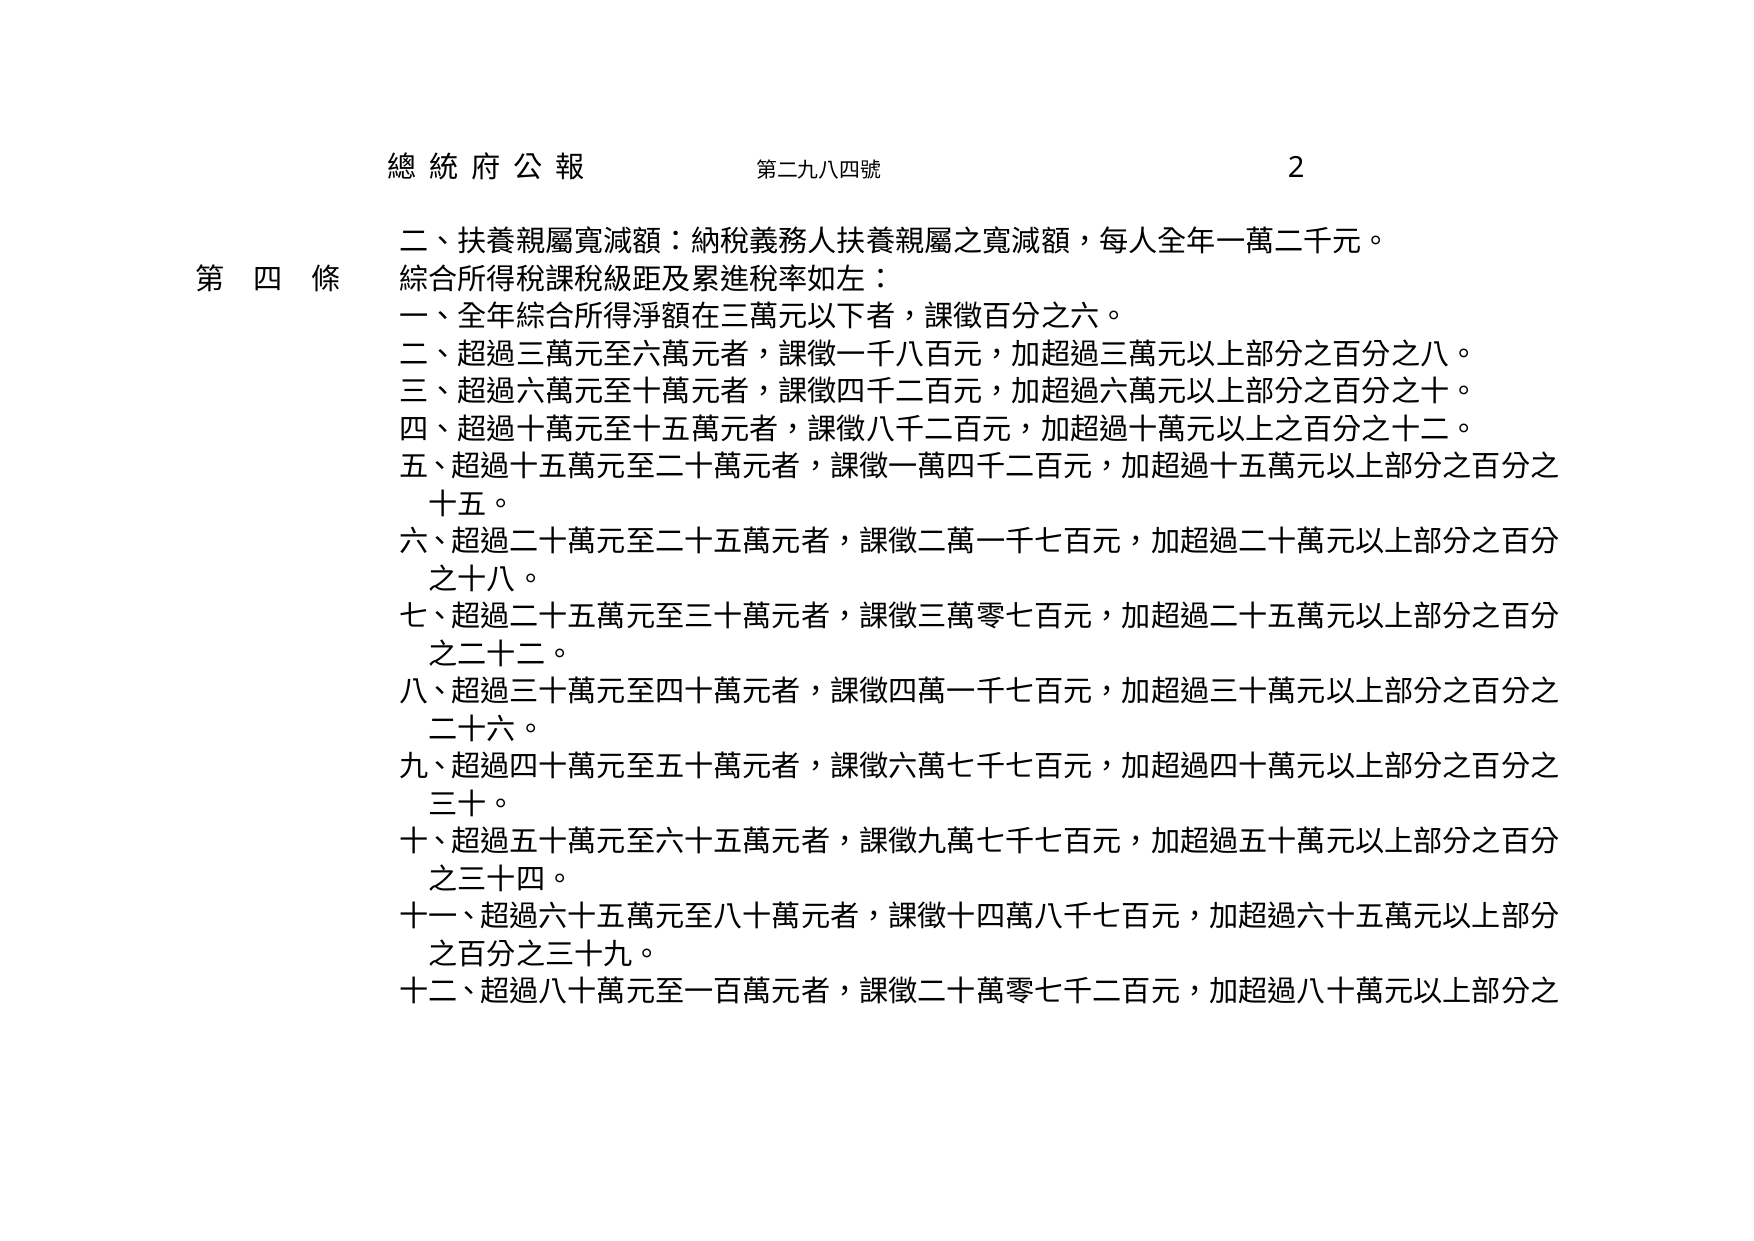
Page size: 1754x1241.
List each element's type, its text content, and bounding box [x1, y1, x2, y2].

text 二、扶養親屬寬減額：納稅義務人扶養親屬之寬減額，每人全年一萬二千元。 [399, 222, 1559, 259]
text 四、超過十萬元至十五萬元者，課徵八千二百元，加超過十萬元以上之百分之十二。 [399, 409, 1559, 447]
text 一、全年綜合所得淨額在三萬元以下者，課徵百分之六。 [399, 297, 1559, 334]
text 二、超過三萬元至六萬元者，課徵一千八百元，加超過三萬元以上部分之百分之八。 [399, 334, 1559, 372]
text 十、超過五十萬元至六十五萬元者，課徵九萬七千七百元，加超過五十萬元以上部分之百分之三十四。 [399, 822, 1559, 897]
text 三、超過六萬元至十萬元者，課徵四千二百元，加超過六萬元以上部分之百分之十。 [399, 372, 1559, 409]
text 八、超過三十萬元至四十萬元者，課徵四萬一千七百元，加超過三十萬元以上部分之百分之二十六。 [399, 672, 1559, 747]
text 五、超過十五萬元至二十萬元者，課徵一萬四千二百元，加超過十五萬元以上部分之百分之十五。 [399, 447, 1559, 522]
text 六、超過二十萬元至二十五萬元者，課徵二萬一千七百元，加超過二十萬元以上部分之百分之十八。 [399, 522, 1559, 597]
text 九、超過四十萬元至五十萬元者，課徵六萬七千七百元，加超過四十萬元以上部分之百分之三十。 [399, 747, 1559, 822]
text 十一、超過六十五萬元至八十萬元者，課徵十四萬八千七百元，加超過六十五萬元以上部分之百分之三十九。 [399, 897, 1559, 972]
text 第 四 條 綜合所得稅課稅級距及累進稅率如左： [195, 259, 1559, 297]
text 十二、超過八十萬元至一百萬元者，課徵二十萬零七千二百元，加超過八十萬元以上部分之 [399, 972, 1559, 1009]
text 七、超過二十五萬元至三十萬元者，課徵三萬零七百元，加超過二十五萬元以上部分之百分之二十二。 [399, 597, 1559, 672]
